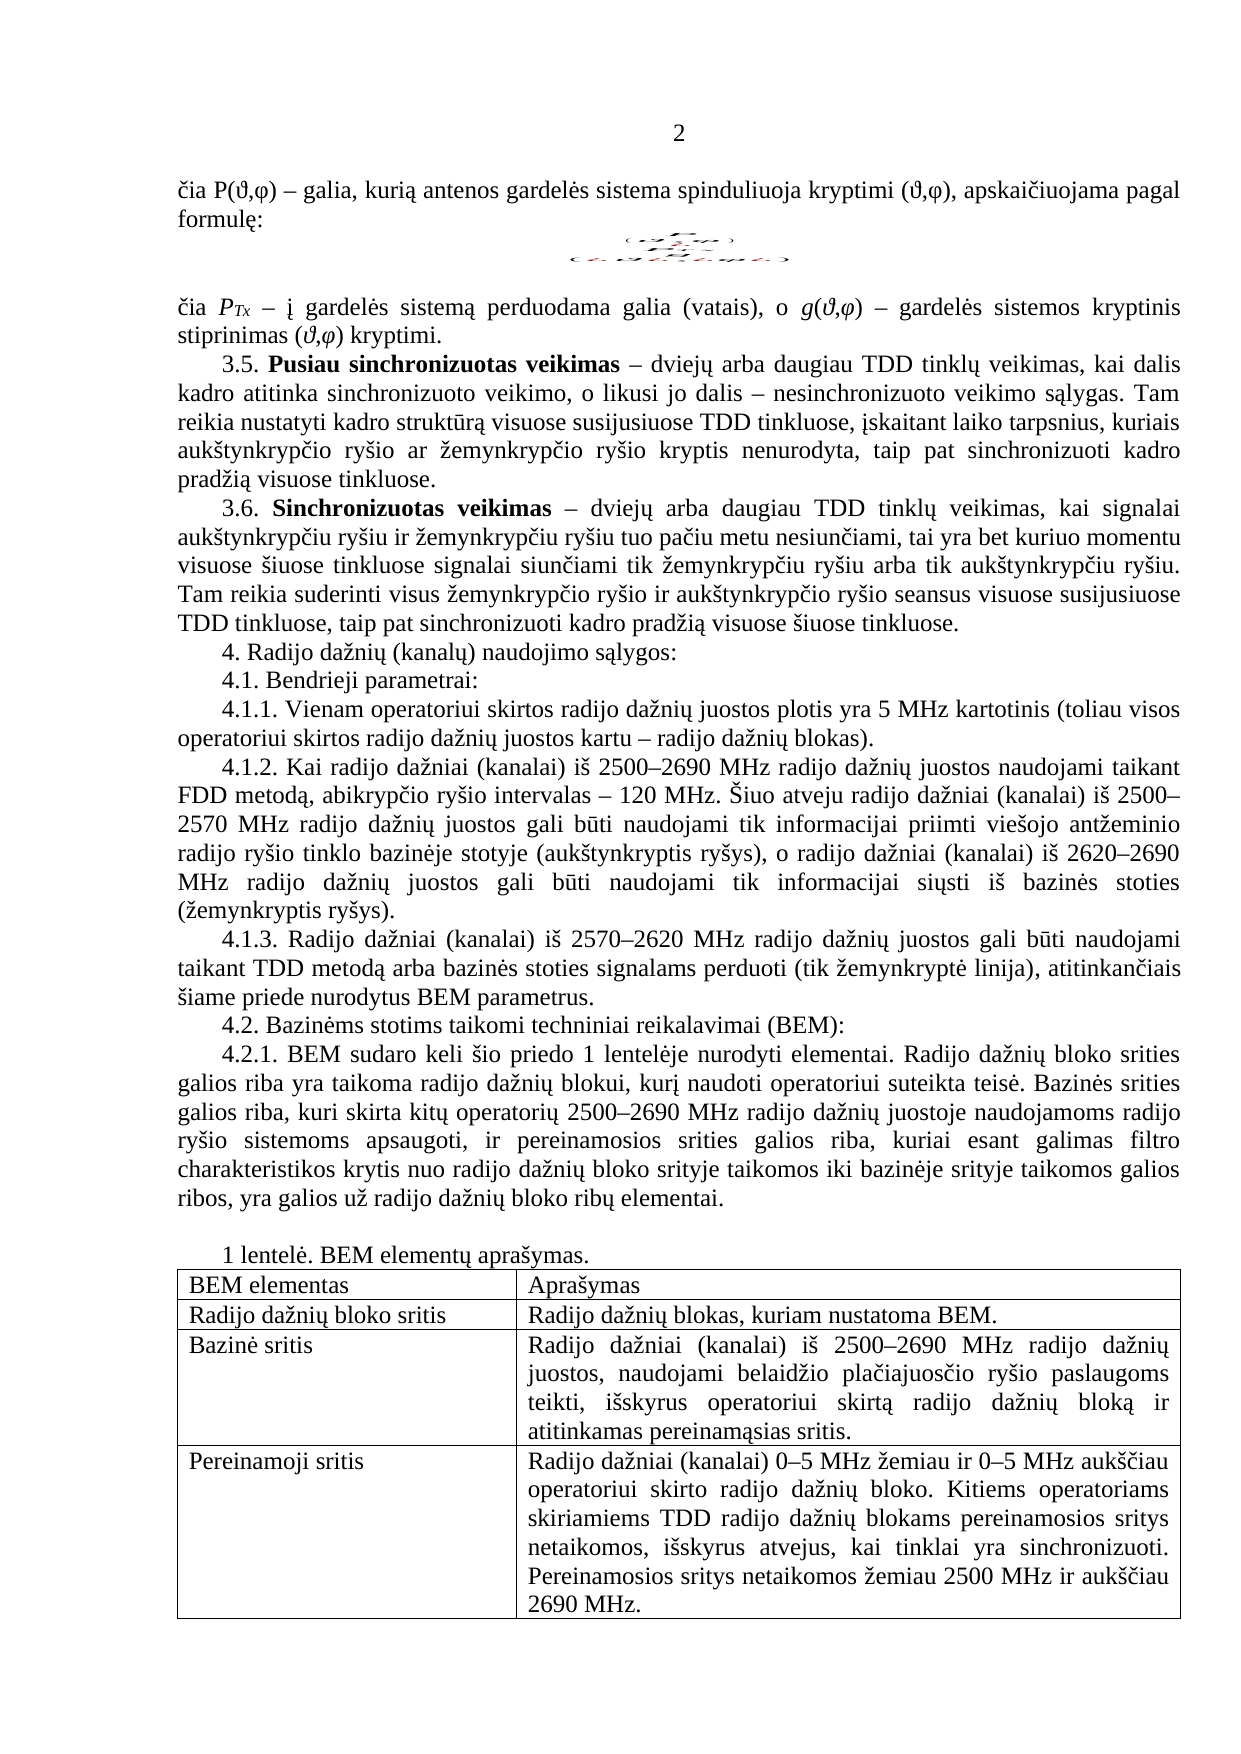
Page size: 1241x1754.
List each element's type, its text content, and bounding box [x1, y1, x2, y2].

table_cell Radijo dažnių blokas, kuriam nustatoma BEM. [517, 1300, 1180, 1329]
text 3.6. Sinchronizuotas veikimas – dviejų arba daugiau TDD tinklų veikimas, kai signalai aukštynkrypčiu ryšiu ir žemynkrypčiu ryšiu tuo pačiu metu nesiunčiami, tai yra bet kuriuo momentu visuose šiuose tinkluose signalai siunčiami tik žemynkrypčiu ryšiu arba tik aukštynkrypčiu ryšiu. Tam reikia suderinti visus žemynkrypčio ryšio ir aukštynkrypčio ryšio seansus visuose susijusiuose TDD tinkluose, taip pat sinchronizuoti kadro pradžią visuose šiuose tinkluose. [177, 493, 1181, 637]
text 4.1.3. Radijo dažniai (kanalai) iš 2570–2620 MHz radijo dažnių juostos gali būti naudojami taikant TDD metodą arba bazinės stoties signalams perduoti (tik žemynkryptė linija), atitinkančiais šiame priede nurodytus BEM parametrus. [177, 924, 1181, 1010]
text 3.5. Pusiau sinchronizuotas veikimas – dviejų arba daugiau TDD tinklų veikimas, kai dalis kadro atitinka sinchronizuoto veikimo, o likusi jo dalis – nesinchronizuoto veikimo sąlygas. Tam reikia nustatyti kadro struktūrą visuose susijusiuose TDD tinkluose, įskaitant laiko tarpsnius, kuriais aukštynkrypčio ryšio ar žemynkrypčio ryšio kryptis nenurodyta, taip pat sinchronizuoti kadro pradžią visuose tinkluose. [177, 349, 1181, 493]
text čia P(ϑ,φ) – galia, kurią antenos gardelės sistema spinduliuoja kryptimi (ϑ,φ), apskaičiuojama pagal formulę: [177, 176, 1181, 233]
table_cell Pereinamoji sritis [178, 1446, 516, 1618]
table_cell Radijo dažniai (kanalai) 0–5 MHz žemiau ir 0–5 MHz aukščiau operatoriui skirto radijo dažnių bloko. Kitiems operatoriams skiriamiems TDD radijo dažnių blokams pereinamosios sritys netaikomos, išskyrus atvejus, kai tinklai yra sinchronizuoti. Pereinamosios sritys netaikomos žemiau 2500 MHz ir aukščiau 2690 MHz. [517, 1446, 1180, 1618]
text čia PTx – į gardelės sistemą perduodama galia (vatais), o g(ϑ,φ) – gardelės sistemos kryptinis stiprinimas (ϑ,φ) kryptimi. [177, 292, 1181, 349]
text 1 lentelė. BEM elementų aprašymas. [222, 1240, 1181, 1269]
table_header Aprašymas [517, 1270, 1180, 1299]
table_cell Radijo dažniai (kanalai) iš 2500–2690 MHz radijo dažnių juostos, naudojami belaidžio plačiajuosčio ryšio paslaugoms teikti, išskyrus operatoriui skirtą radijo dažnių bloką ir atitinkamas pereinamąsias sritis. [517, 1330, 1180, 1445]
text 4.1. Bendrieji parametrai: [222, 665, 1181, 694]
text 4.2. Bazinėms stotims taikomi techniniai reikalavimai (BEM): [222, 1010, 1181, 1039]
text 4.1.1. Vienam operatoriui skirtos radijo dažnių juostos plotis yra 5 MHz kartotinis (toliau visos operatoriui skirtos radijo dažnių juostos kartu – radijo dažnių blokas). [177, 694, 1181, 752]
table_header BEM elementas [178, 1270, 516, 1299]
table_cell Radijo dažnių bloko sritis [178, 1300, 516, 1329]
text 4.2.1. BEM sudaro keli šio priedo 1 lentelėje nurodyti elementai. Radijo dažnių bloko srities galios riba yra taikoma radijo dažnių blokui, kurį naudoti operatoriui suteikta teisė. Bazinės srities galios riba, kuri skirta kitų operatorių 2500–2690 MHz radijo dažnių juostoje naudojamoms radijo ryšio sistemoms apsaugoti, ir pereinamosios srities galios riba, kuriai esant galimas filtro charakteristikos krytis nuo radijo dažnių bloko srityje taikomos iki bazinėje srityje taikomos galios ribos, yra galios už radijo dažnių bloko ribų elementai. [177, 1039, 1181, 1212]
table_cell Bazinė sritis [178, 1330, 516, 1445]
text 4.1.2. Kai radijo dažniai (kanalai) iš 2500–2690 MHz radijo dažnių juostos naudojami taikant FDD metodą, abikrypčio ryšio intervalas – 120 MHz. Šiuo atveju radijo dažniai (kanalai) iš 2500–2570 MHz radijo dažnių juostos gali būti naudojami tik informacijai priimti viešojo antžeminio radijo ryšio tinklo bazinėje stotyje (aukštynkryptis ryšys), o radijo dažniai (kanalai) iš 2620–2690 MHz radijo dažnių juostos gali būti naudojami tik informacijai siųsti iš bazinės stoties (žemynkryptis ryšys). [177, 752, 1181, 924]
text 4. Radijo dažnių (kanalų) naudojimo sąlygos: [222, 637, 1181, 665]
